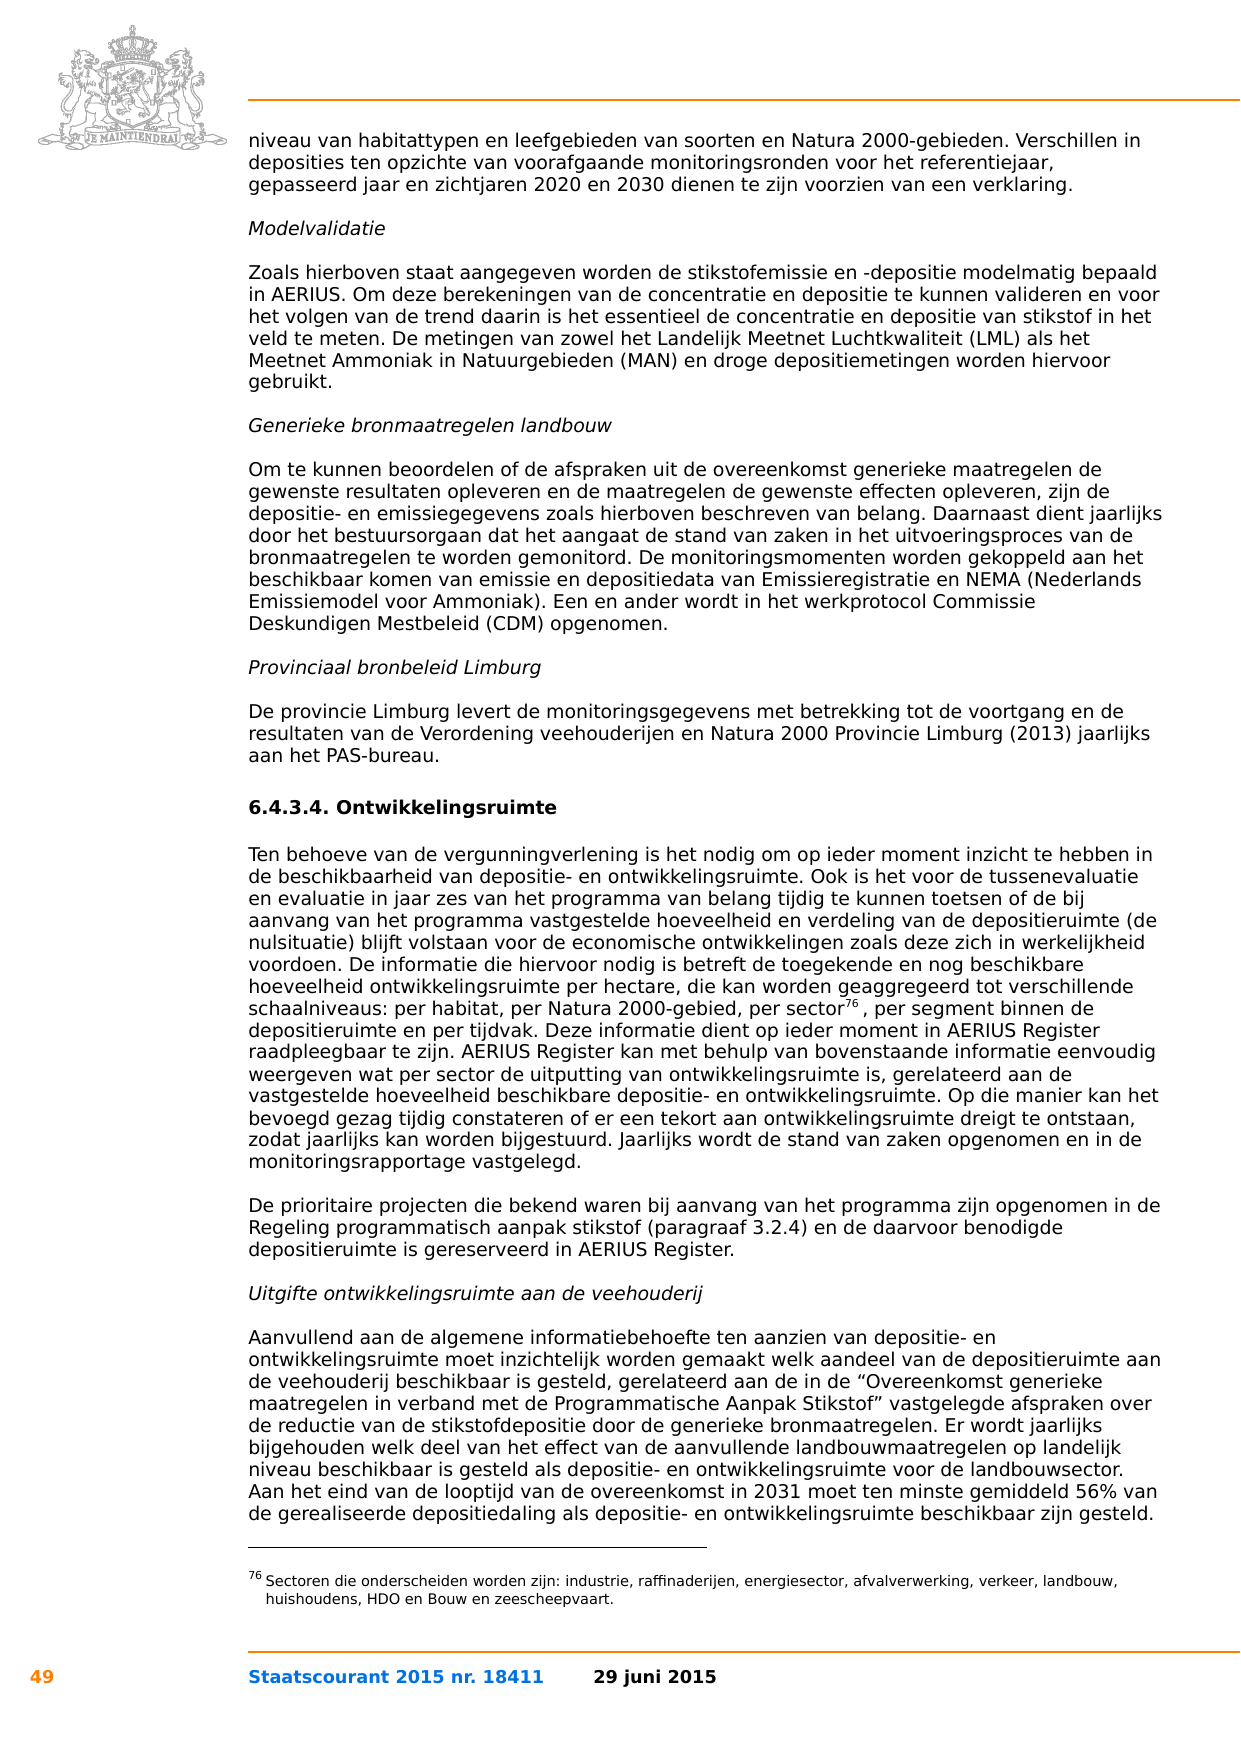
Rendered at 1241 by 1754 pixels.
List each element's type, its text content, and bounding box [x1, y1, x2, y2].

text Sectoren die onderscheiden worden zijn: industrie, raffinaderijen, energiesector, afvalverwerking, verkeer, landbouw, huishoudens, HDO en Bouw en zeescheepvaart. [248, 1569, 1163, 1608]
text Om te kunnen beoordelen of de afspraken uit de overeenkomst generieke maatregelen de gewenste resultaten opleveren en de maatregelen de gewenste effecten opleveren, zijn de depositie- en emissiegegevens zoals hierboven beschreven van belang. Daarnaast dient jaarlijks door het bestuursorgaan dat het aangaat de stand van zaken in het uitvoeringsproces van de bronmaatregelen te worden gemonitord. De monitoringsmomenten worden gekoppeld aan het beschikbaar komen van emissie en depositiedata van Emissieregistratie en NEMA (Nederlands Emissiemodel voor Ammoniak). Een en ander wordt in het werkprotocol Commissie Deskundigen Mestbeleid (CDM) opgenomen. [248, 459, 1163, 635]
text Zoals hierboven staat aangegeven worden de stikstofemissie en -depositie modelmatig bepaald in AERIUS. Om deze berekeningen van de concentratie en depositie te kunnen valideren en voor het volgen van de trend daarin is het essentieel de concentratie en depositie van stikstof in het veld te meten. De metingen van zowel het Landelijk Meetnet Luchtkwaliteit (LML) als het Meetnet Ammoniak in Natuurgebieden (MAN) en droge depositiemetingen worden hiervoor gebruikt. [248, 262, 1163, 393]
subtitle Modelvalidatie [248, 218, 1163, 240]
text Ten behoeve van de vergunningverlening is het nodig om op ieder moment inzicht te hebben in de beschikbaarheid van depositie- en ontwikkelingsruimte. Ook is het voor de tussenevaluatie en evaluatie in jaar zes van het programma van belang tijdig te kunnen toetsen of de bij aanvang van het programma vastgestelde hoeveelheid en verdeling van de depositieruimte (de nulsituatie) blijft volstaan voor de economische ontwikkelingen zoals deze zich in werkelijkheid voordoen. De informatie die hiervoor nodig is betreft de toegekende en nog beschikbare hoeveelheid ontwikkelingsruimte per hectare, die kan worden geaggregeerd tot verschillende schaalniveaus: per habitat, per Natura 2000-gebied, per sector, per segment binnen de depositieruimte en per tijdvak. Deze informatie dient op ieder moment in AERIUS Register raadpleegbaar te zijn. AERIUS Register kan met behulp van bovenstaande informatie eenvoudig weergeven wat per sector de uitputting van ontwikkelingsruimte is, gerelateerd aan de vastgestelde hoeveelheid beschikbare depositie- en ontwikkelingsruimte. Op die manier kan het bevoegd gezag tijdig constateren of er een tekort aan ontwikkelingsruimte dreigt te ontstaan, zodat jaarlijks kan worden bijgestuurd. Jaarlijks wordt de stand van zaken opgenomen en in de monitoringsrapportage vastgelegd. [248, 844, 1163, 1173]
text Aanvullend aan de algemene informatiebehoefte ten aanzien van depositie- en ontwikkelingsruimte moet inzichtelijk worden gemaakt welk aandeel van de depositieruimte aan de veehouderij beschikbaar is gesteld, gerelateerd aan de in de “Overeenkomst generieke maatregelen in verband met de Programmatische Aanpak Stikstof” vastgelegde afspraken over de reductie van de stikstofdepositie door de generieke bronmaatregelen. Er wordt jaarlijks bijgehouden welk deel van het effect van de aanvullende landbouwmaatregelen op landelijk niveau beschikbaar is gesteld als depositie- en ontwikkelingsruimte voor de landbouwsector. Aan het eind van de looptijd van de overeenkomst in 2031 moet ten minste gemiddeld 56% van de gerealiseerde depositiedaling als depositie- en ontwikkelingsruimte beschikbaar zijn gesteld. [248, 1327, 1163, 1525]
text De provincie Limburg levert de monitoringsgegevens met betrekking tot de voortgang en de resultaten van de Verordening veehouderijen en Natura 2000 Provincie Limburg (2013) jaarlijks aan het PAS-bureau. [248, 701, 1163, 767]
subtitle Generieke bronmaatregelen landbouw [248, 415, 1163, 437]
subtitle 6.4.3.4. Ontwikkelingsruimte [248, 797, 1163, 819]
text niveau van habitattypen en leefgebieden van soorten en Natura 2000-gebieden. Verschillen in deposities ten opzichte van voorafgaande monitoringsronden voor het referentiejaar, gepasseerd jaar en zichtjaren 2020 en 2030 dienen te zijn voorzien van een verklaring. [248, 130, 1163, 196]
picture [38, 25, 227, 150]
subtitle Provinciaal bronbeleid Limburg [248, 657, 1163, 679]
text De prioritaire projecten die bekend waren bij aanvang van het programma zijn opgenomen in de Regeling programmatisch aanpak stikstof (paragraaf 3.2.4) en de daarvoor benodigde depositieruimte is gereserveerd in AERIUS Register. [248, 1195, 1163, 1261]
subtitle Uitgifte ontwikkelingsruimte aan de veehouderij [248, 1283, 1163, 1305]
